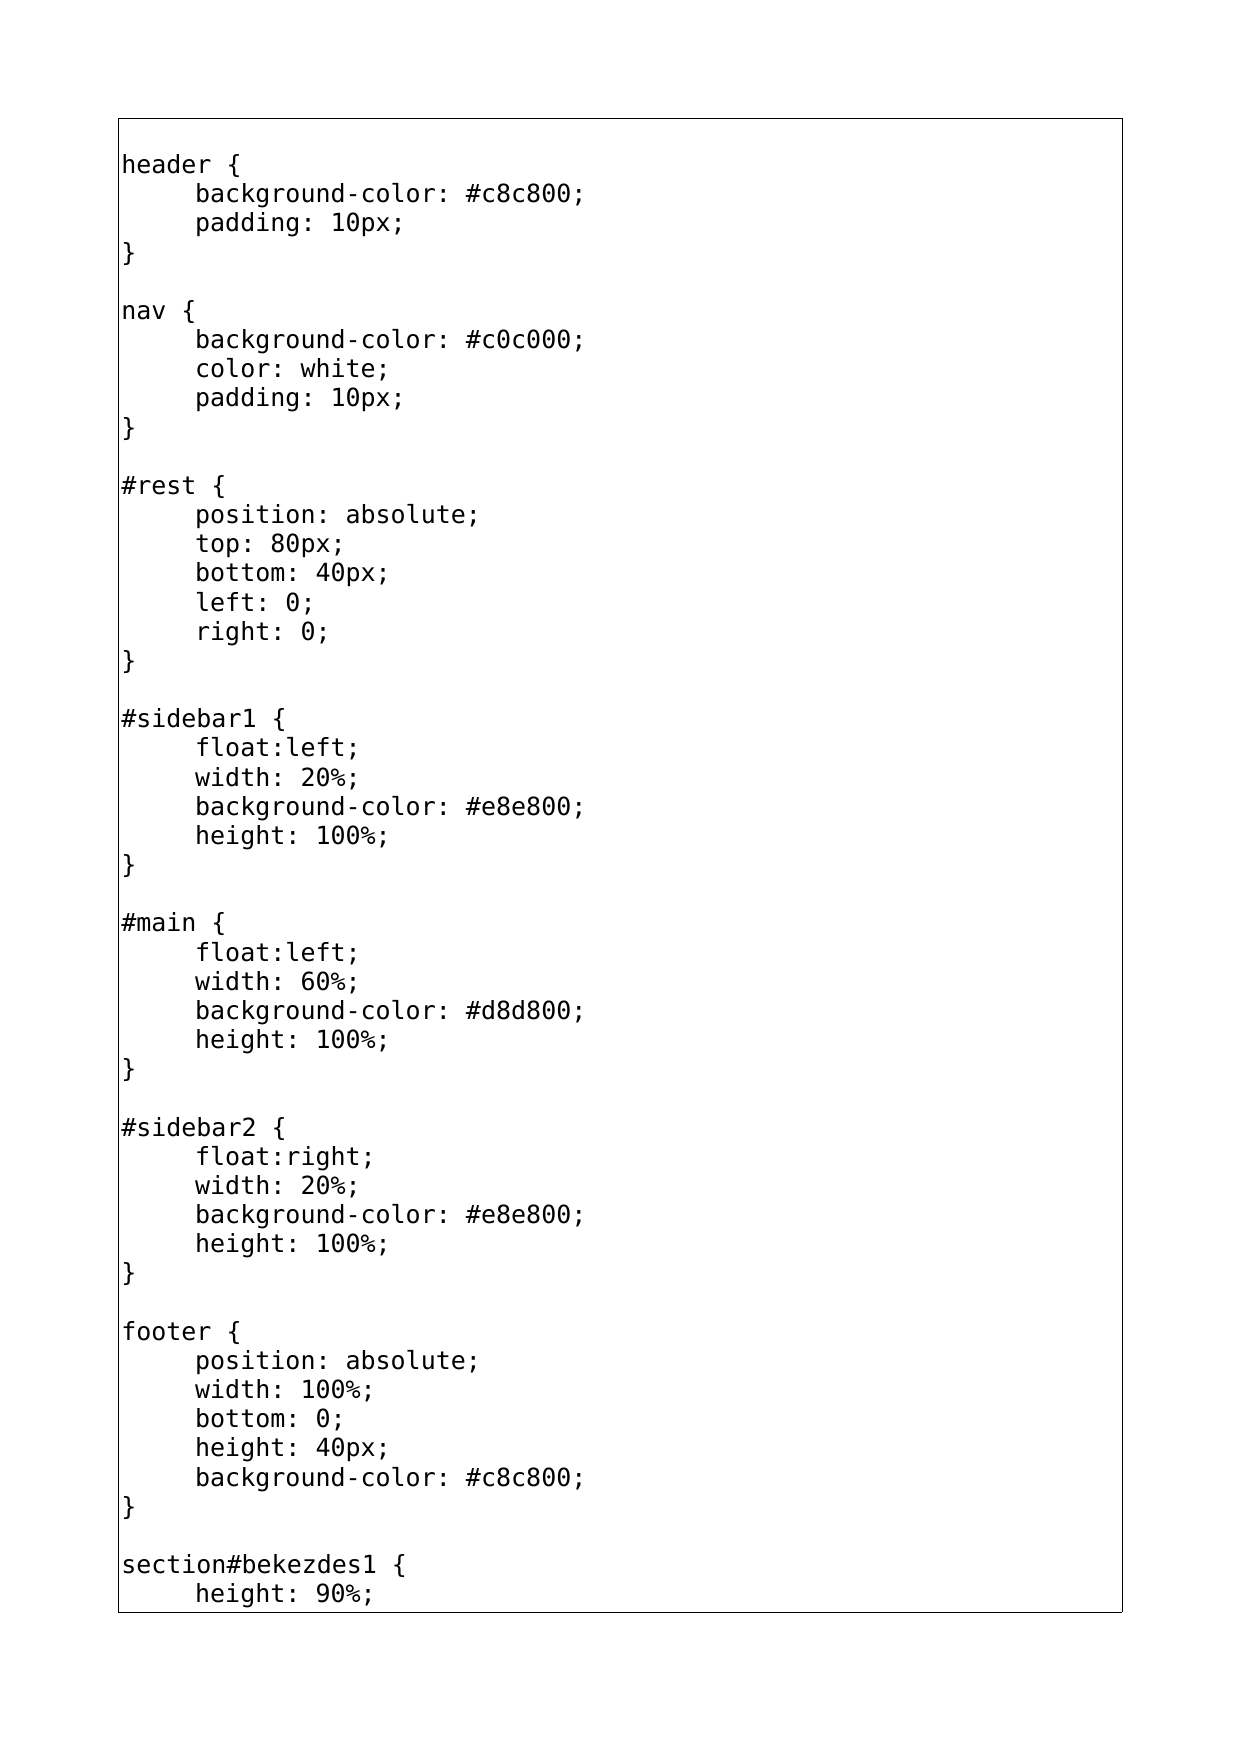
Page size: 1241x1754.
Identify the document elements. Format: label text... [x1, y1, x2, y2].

table_header header { background-color: #c8c800; padding: 10px; } nav { background-color: #c0c000; color: white; padding: 10px; } #rest { position: absolute; top: 80px; bottom: 40px; left: 0; right: 0; } #sidebar1 { float:left; width: 20%; background-color: #e8e800; height: 100%; } #main { float:left; width: 60%; background-color: #d8d800; height: 100%; } #sidebar2 { float:right; width: 20%; background-color: #e8e800; height: 100%; } footer { position: absolute; width: 100%; bottom: 0; height: 40px; background-color: #c8c800; } section#bekezdes1 { height: 90%; [119, 119, 1122, 1612]
